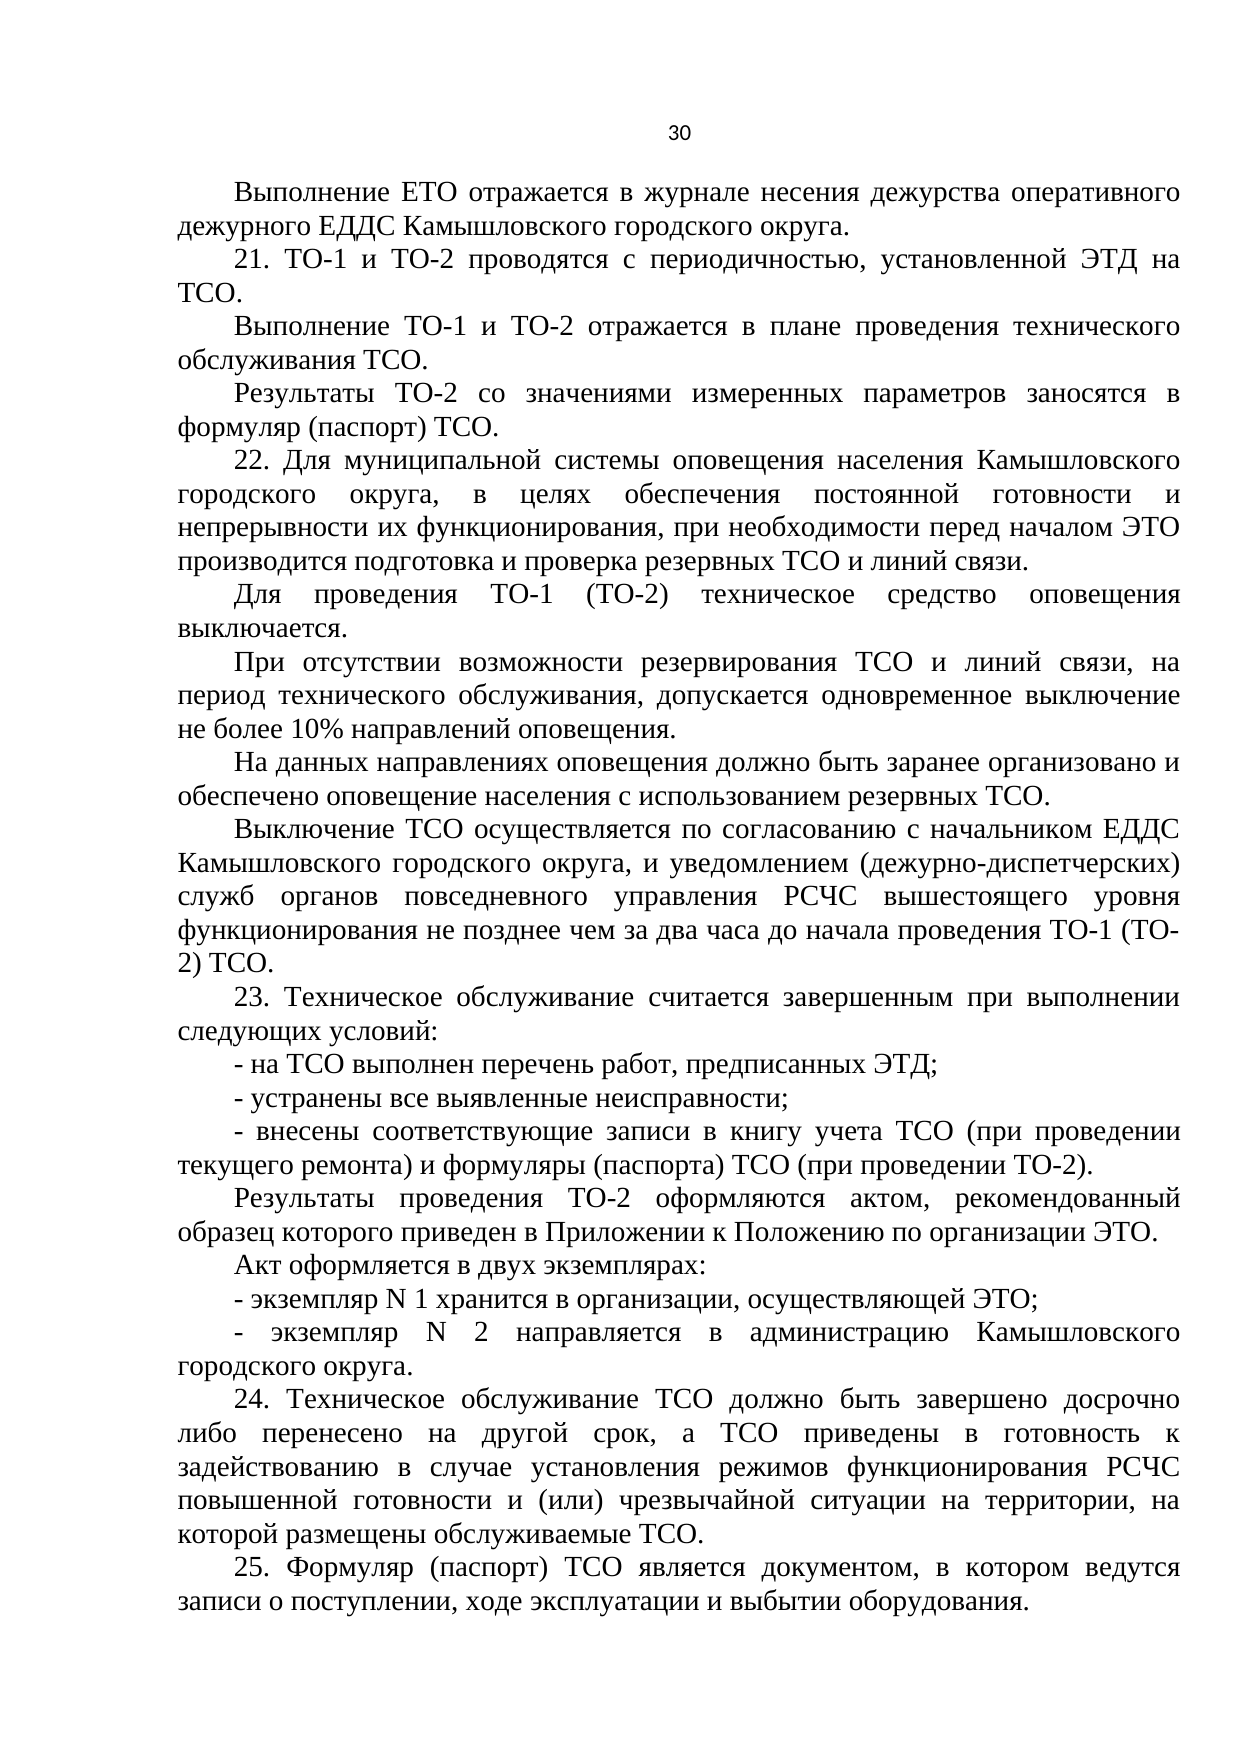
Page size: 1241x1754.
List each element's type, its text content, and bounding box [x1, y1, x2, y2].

text Выполнение ТО-1 и ТО-2 отражается в плане проведения технического обслуживания ТСО. [177, 308, 1181, 375]
text Результаты проведения ТО-2 оформляются актом, рекомендованный образец которого приведен в Приложении к Положению по организации ЭТО. [177, 1180, 1181, 1247]
text Выключение ТСО осуществляется по согласованию с начальником ЕДДС Камышловского городского округа, и уведомлением (дежурно-диспетчерских) служб органов повседневного управления РСЧС вышестоящего уровня функционирования не позднее чем за два часа до начала проведения ТО-1 (ТО-2) ТСО. [177, 811, 1181, 979]
text Для проведения ТО-1 (ТО-2) техническое средство оповещения выключается. [177, 577, 1181, 644]
text 25. Формуляр (паспорт) ТСО является документом, в котором ведутся записи о поступлении, ходе эксплуатации и выбытии оборудования. [177, 1549, 1181, 1616]
text - экземпляр N 2 направляется в администрацию Камышловского городского округа. [177, 1314, 1181, 1382]
text Акт оформляется в двух экземплярах: [177, 1247, 1181, 1281]
text При отсутствии возможности резервирования ТСО и линий связи, на период технического обслуживания, допускается одновременное выключение не более 10% направлений оповещения. [177, 644, 1181, 744]
text - экземпляр N 1 хранится в организации, осуществляющей ЭТО; [177, 1281, 1181, 1314]
text Результаты ТО-2 со значениями измеренных параметров заносятся в формуляр (паспорт) ТСО. [177, 375, 1181, 442]
text 21. ТО-1 и ТО-2 проводятся с периодичностью, установленной ЭТД на ТСО. [177, 241, 1181, 308]
text 23. Техническое обслуживание считается завершенным при выполнении следующих условий: [177, 979, 1181, 1046]
text 24. Техническое обслуживание ТСО должно быть завершено досрочно либо перенесено на другой срок, а ТСО приведены в готовность к задействованию в случае установления режимов функционирования РСЧС повышенной готовности и (или) чрезвычайной ситуации на территории, на которой размещены обслуживаемые ТСО. [177, 1382, 1181, 1549]
text 22. Для муниципальной системы оповещения населения Камышловского городского округа, в целях обеспечения постоянной готовности и непрерывности их функционирования, при необходимости перед началом ЭТО производится подготовка и проверка резервных ТСО и линий связи. [177, 442, 1181, 577]
text - на ТСО выполнен перечень работ, предписанных ЭТД; [177, 1046, 1181, 1080]
text Выполнение ЕТО отражается в журнале несения дежурства оперативного дежурного ЕДДС Камышловского городского округа. [177, 174, 1181, 241]
text На данных направлениях оповещения должно быть заранее организовано и обеспечено оповещение населения с использованием резервных ТСО. [177, 744, 1181, 811]
text - устранены все выявленные неисправности; [177, 1080, 1181, 1113]
text - внесены соответствующие записи в книгу учета ТСО (при проведении текущего ремонта) и формуляры (паспорта) ТСО (при проведении ТО-2). [177, 1113, 1181, 1180]
